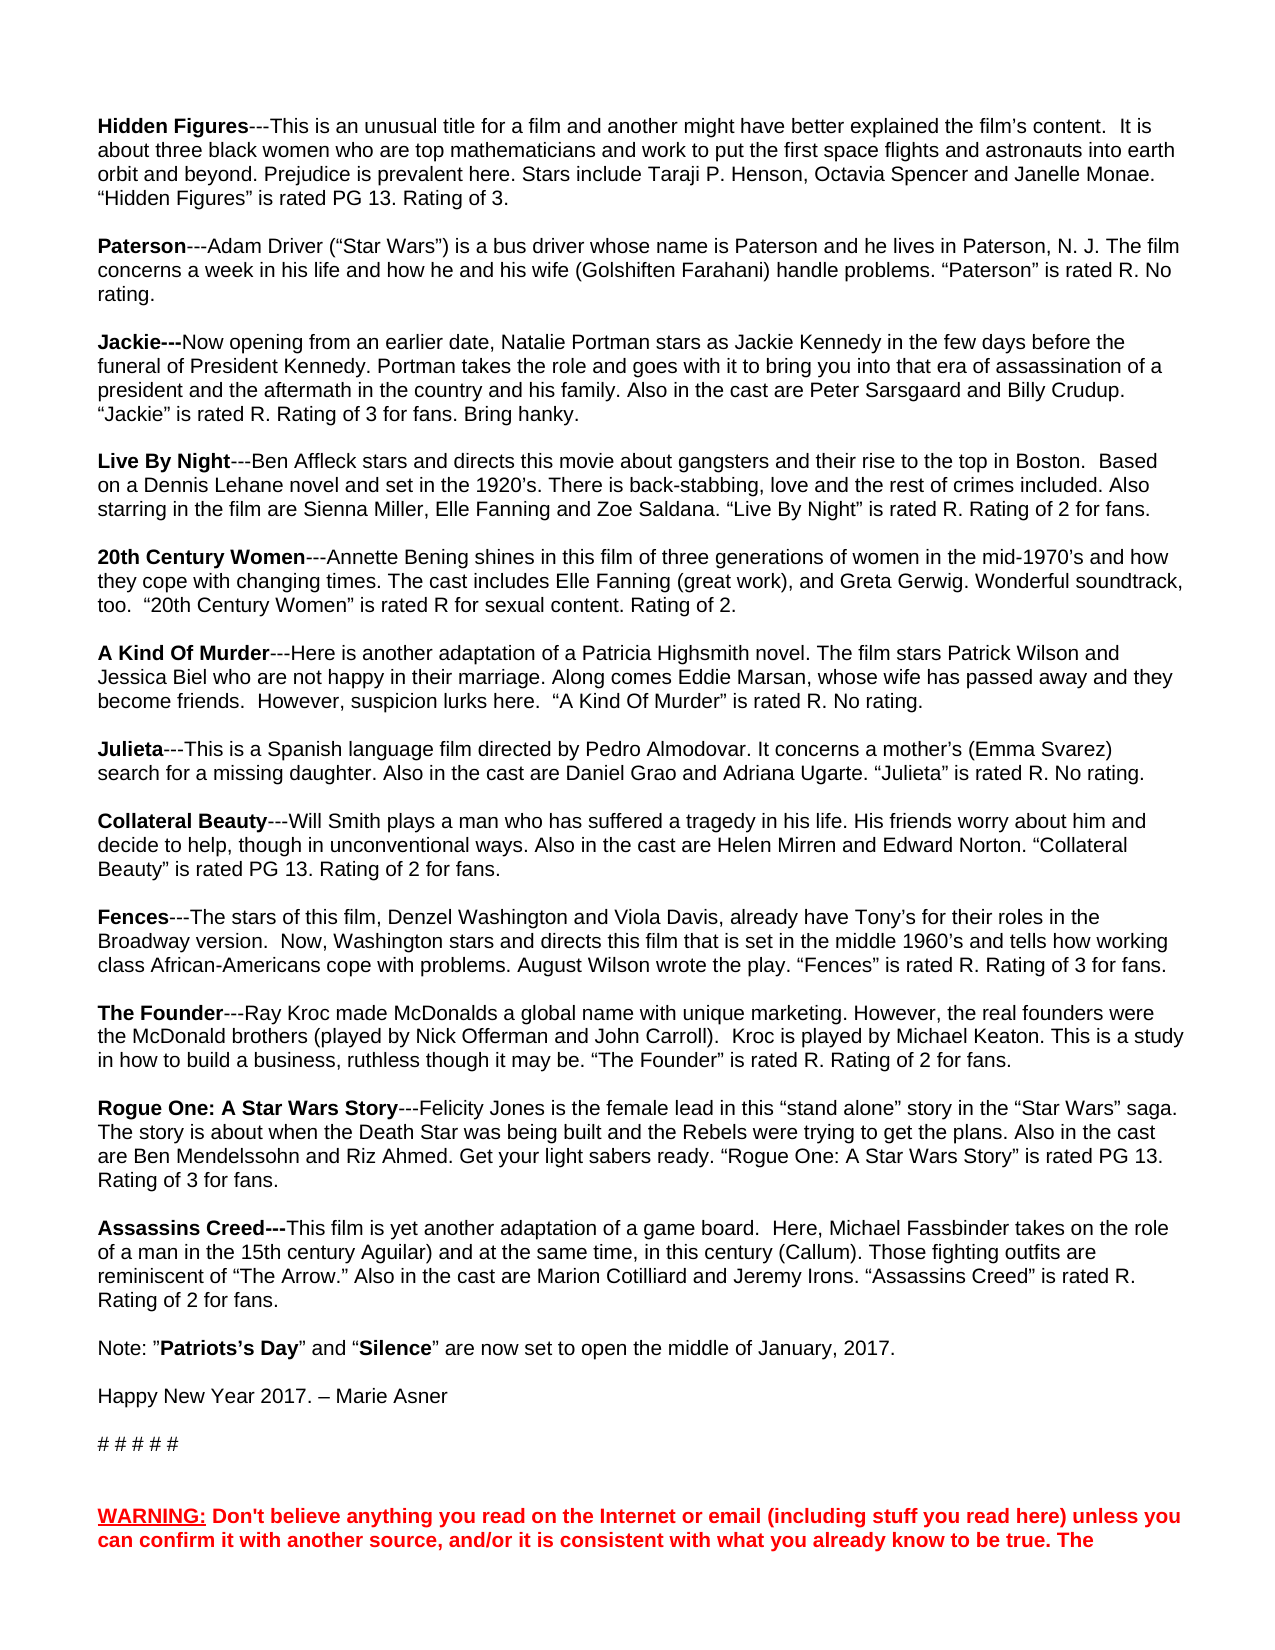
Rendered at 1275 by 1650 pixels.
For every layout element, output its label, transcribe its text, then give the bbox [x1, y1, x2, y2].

text Fences---The stars of this film, Denzel Washington and Viola Davis, already have Tony’s for their roles in the Broadway version. Now, Washington stars and directs this film that is set in the middle 1960’s and tells how working class African-Americans cope with problems. August Wilson wrote the play. “Fences” is rated R. Rating of 3 for fans. [97, 904, 1185, 976]
text Collateral Beauty---Will Smith plays a man who has suffered a tragedy in his life. His friends worry about him and decide to help, though in unconventional ways. Also in the cast are Helen Mirren and Edward Norton. “Collateral Beauty” is rated PG 13. Rating of 2 for fans. [97, 809, 1185, 881]
text Rogue One: A Star Wars Story---Felicity Jones is the female lead in this “stand alone” story in the “Star Wars” saga. The story is about when the Death Star was being built and the Rebels were trying to get the plans. Also in the cast are Ben Mendelssohn and Riz Ahmed. Get your light sabers ready. “Rogue One: A Star Wars Story” is rated PG 13. Rating of 3 for fans. [97, 1096, 1185, 1192]
text The Founder---Ray Kroc made McDonalds a global name with unique marketing. However, the real founders were the McDonald brothers (played by Nick Offerman and John Carroll). Kroc is played by Michael Keaton. This is a study in how to build a business, ruthless though it may be. “The Founder” is rated R. Rating of 2 for fans. [97, 1000, 1185, 1072]
text Jackie---Now opening from an earlier date, Natalie Portman stars as Jackie Kennedy in the few days before the funeral of President Kennedy. Portman takes the role and goes with it to bring you into that era of assassination of a president and the aftermath in the country and his family. Also in the cast are Peter Sarsgaard and Billy Crudup. “Jackie” is rated R. Rating of 3 for fans. Bring hanky. [97, 329, 1185, 425]
text Assassins Creed---This film is yet another adaptation of a game board. Here, Michael Fassbinder takes on the role of a man in the 15th century Aguilar) and at the same time, in this century (Callum). Those fighting outfits are reminiscent of “The Arrow.” Also in the cast are Marion Cotilliard and Jeremy Irons. “Assassins Creed” is rated R. Rating of 2 for fans. [97, 1216, 1185, 1312]
text Happy New Year 2017. – Marie Asner [97, 1384, 1185, 1408]
text 20th Century Women---Annette Bening shines in this film of three generations of women in the mid-1970’s and how they cope with changing times. The cast includes Elle Fanning (great work), and Greta Gerwig. Wonderful soundtrack, too. “20th Century Women” is rated R for sexual content. Rating of 2. [97, 545, 1185, 617]
text WARNING: Don't believe anything you read on the Internet or email (including stuff you read here) unless you can confirm it with another source, and/or it is consistent with what you already know to be true. The [97, 1503, 1185, 1551]
text A Kind Of Murder---Here is another adaptation of a Patricia Highsmith novel. The film stars Patrick Wilson and Jessica Biel who are not happy in their marriage. Along comes Eddie Marsan, whose wife has passed away and they become friends. However, suspicion lurks here. “A Kind Of Murder” is rated R. No rating. [97, 641, 1185, 713]
text Julieta---This is a Spanish language film directed by Pedro Almodovar. It concerns a mother’s (Emma Svarez) search for a missing daughter. Also in the cast are Daniel Grao and Adriana Ugarte. “Julieta” is rated R. No rating. [97, 737, 1185, 785]
text Note: ”Patriots’s Day” and “Silence” are now set to open the middle of January, 2017. [97, 1336, 1185, 1360]
text Hidden Figures---This is an unusual title for a film and another might have better explained the film’s content. It is about three black women who are top mathematicians and work to put the first space flights and astronauts into earth orbit and beyond. Prejudice is prevalent here. Stars include Taraji P. Henson, Octavia Spencer and Janelle Monae. “Hidden Figures” is rated PG 13. Rating of 3. [97, 114, 1185, 210]
text # # # # # [97, 1432, 1185, 1456]
text Live By Night---Ben Affleck stars and directs this movie about gangsters and their rise to the top in Boston. Based on a Dennis Lehane novel and set in the 1920’s. There is back-stabbing, love and the rest of crimes included. Also starring in the film are Sienna Miller, Elle Fanning and Zoe Saldana. “Live By Night” is rated R. Rating of 2 for fans. [97, 449, 1185, 521]
text Paterson---Adam Driver (“Star Wars”) is a bus driver whose name is Paterson and he lives in Paterson, N. J. The film concerns a week in his life and how he and his wife (Golshiften Farahani) handle problems. “Paterson” is rated R. No rating. [97, 234, 1185, 306]
